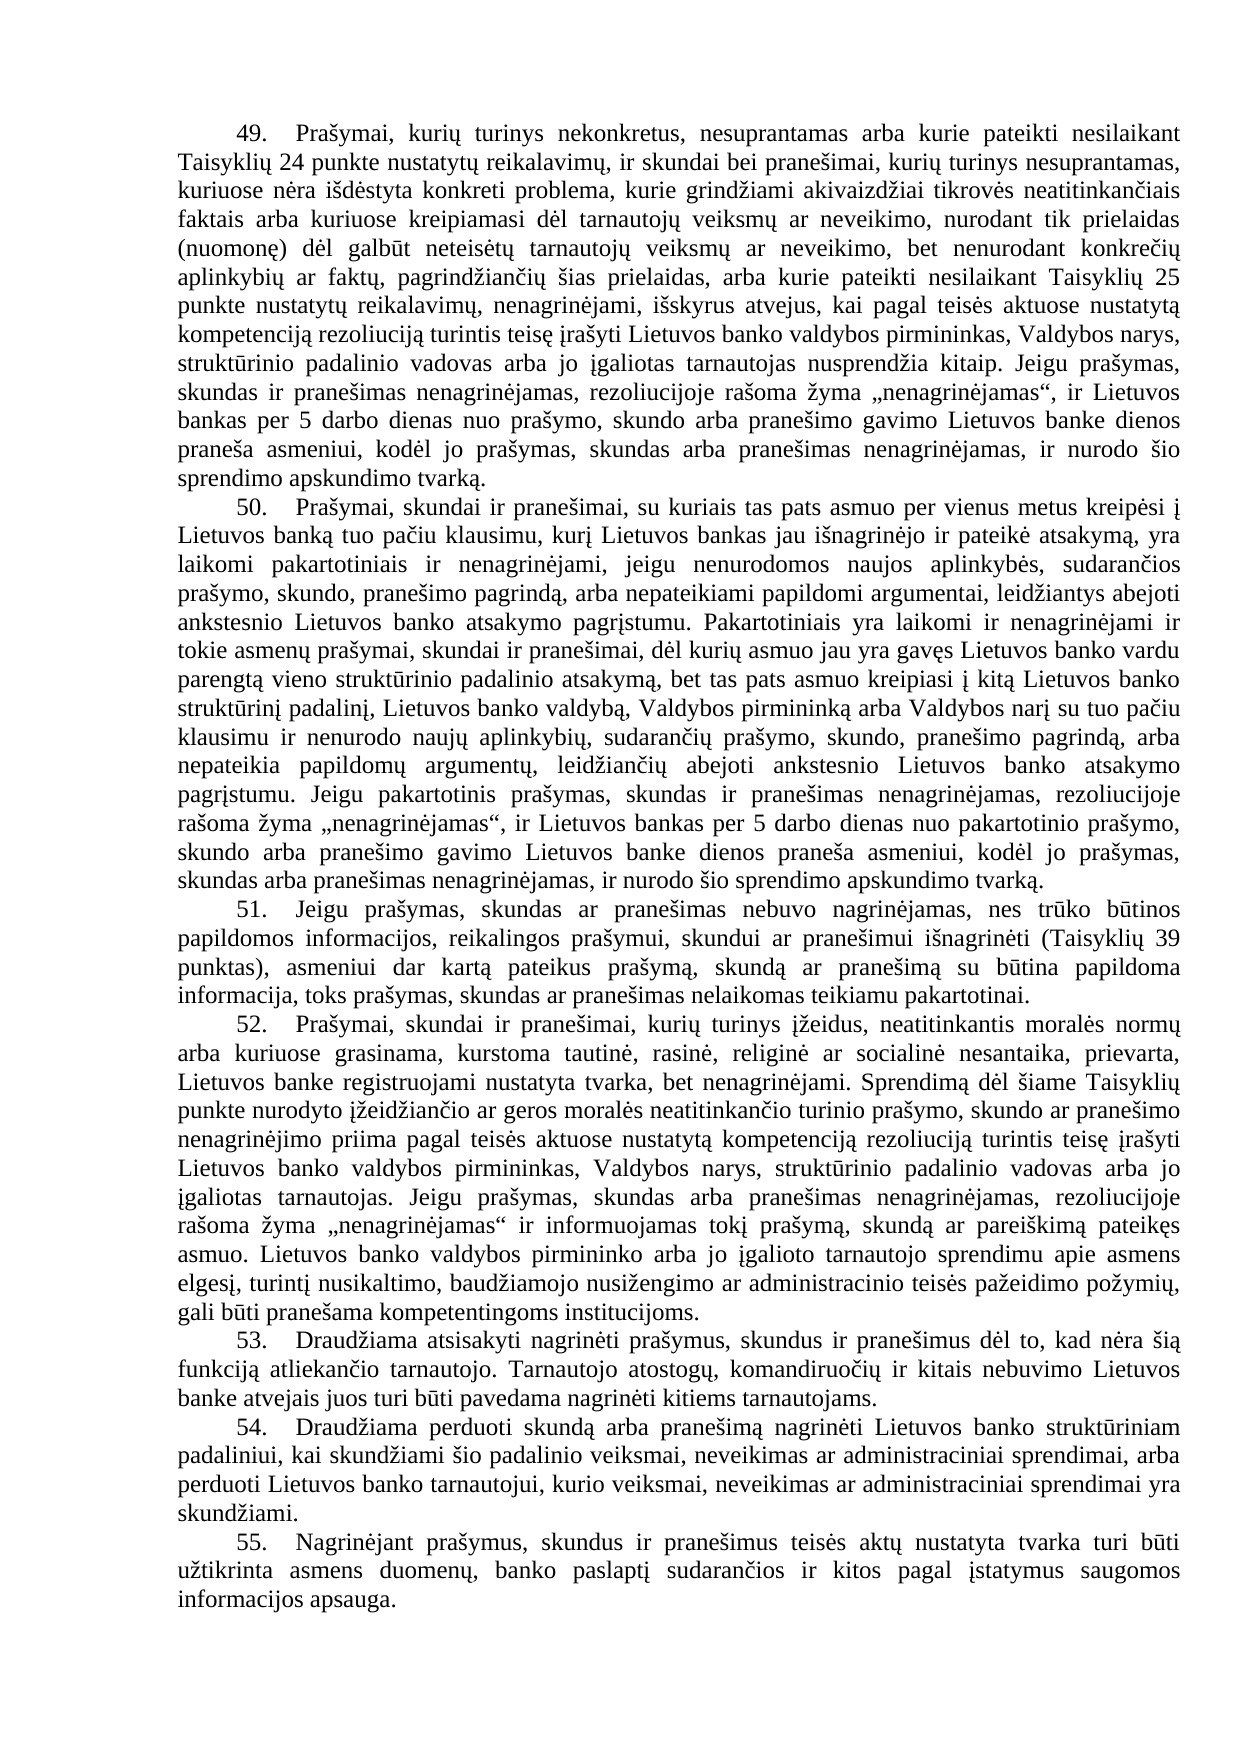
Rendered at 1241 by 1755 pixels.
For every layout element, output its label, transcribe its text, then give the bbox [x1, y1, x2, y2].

text 49. Prašymai, kurių turinys nekonkretus, nesuprantamas arba kurie pateikti nesilaikant Taisyklių 24 punkte nustatytų reikalavimų, ir skundai bei pranešimai, kurių turinys nesuprantamas, kuriuose nėra išdėstyta konkreti problema, kurie grindžiami akivaizdžiai tikrovės neatitinkančiais faktais arba kuriuose kreipiamasi dėl tarnautojų veiksmų ar neveikimo, nurodant tik prielaidas (nuomonę) dėl galbūt neteisėtų tarnautojų veiksmų ar neveikimo, bet nenurodant konkrečių aplinkybių ar faktų, pagrindžiančių šias prielaidas, arba kurie pateikti nesilaikant Taisyklių 25 punkte nustatytų reikalavimų, nenagrinėjami, išskyrus atvejus, kai pagal teisės aktuose nustatytą kompetenciją rezoliuciją turintis teisę įrašyti Lietuvos banko valdybos pirmininkas, Valdybos narys, struktūrinio padalinio vadovas arba jo įgaliotas tarnautojas nusprendžia kitaip. Jeigu prašymas, skundas ir pranešimas nenagrinėjamas, rezoliucijoje rašoma žyma „nenagrinėjamas“, ir Lietuvos bankas per 5 darbo dienas nuo prašymo, skundo arba pranešimo gavimo Lietuvos banke dienos praneša asmeniui, kodėl jo prašymas, skundas arba pranešimas nenagrinėjamas, ir nurodo šio sprendimo apskundimo tvarką. [177, 118, 1181, 492]
text 51. Jeigu prašymas, skundas ar pranešimas nebuvo nagrinėjamas, nes trūko būtinos papildomos informacijos, reikalingos prašymui, skundui ar pranešimui išnagrinėti (Taisyklių 39 punktas), asmeniui dar kartą pateikus prašymą, skundą ar pranešimą su būtina papildoma informacija, toks prašymas, skundas ar pranešimas nelaikomas teikiamu pakartotinai. [177, 894, 1181, 1009]
text 50. Prašymai, skundai ir pranešimai, su kuriais tas pats asmuo per vienus metus kreipėsi į Lietuvos banką tuo pačiu klausimu, kurį Lietuvos bankas jau išnagrinėjo ir pateikė atsakymą, yra laikomi pakartotiniais ir nenagrinėjami, jeigu nenurodomos naujos aplinkybės, sudarančios prašymo, skundo, pranešimo pagrindą, arba nepateikiami papildomi argumentai, leidžiantys abejoti ankstesnio Lietuvos banko atsakymo pagrįstumu. Pakartotiniais yra laikomi ir nenagrinėjami ir tokie asmenų prašymai, skundai ir pranešimai, dėl kurių asmuo jau yra gavęs Lietuvos banko vardu parengtą vieno struktūrinio padalinio atsakymą, bet tas pats asmuo kreipiasi į kitą Lietuvos banko struktūrinį padalinį, Lietuvos banko valdybą, Valdybos pirmininką arba Valdybos narį su tuo pačiu klausimu ir nenurodo naujų aplinkybių, sudarančių prašymo, skundo, pranešimo pagrindą, arba nepateikia papildomų argumentų, leidžiančių abejoti ankstesnio Lietuvos banko atsakymo pagrįstumu. Jeigu pakartotinis prašymas, skundas ir pranešimas nenagrinėjamas, rezoliucijoje rašoma žyma „nenagrinėjamas“, ir Lietuvos bankas per 5 darbo dienas nuo pakartotinio prašymo, skundo arba pranešimo gavimo Lietuvos banke dienos praneša asmeniui, kodėl jo prašymas, skundas arba pranešimas nenagrinėjamas, ir nurodo šio sprendimo apskundimo tvarką. [177, 492, 1181, 894]
text 52. Prašymai, skundai ir pranešimai, kurių turinys įžeidus, neatitinkantis moralės normų arba kuriuose grasinama, kurstoma tautinė, rasinė, religinė ar socialinė nesantaika, prievarta, Lietuvos banke registruojami nustatyta tvarka, bet nenagrinėjami. Sprendimą dėl šiame Taisyklių punkte nurodyto įžeidžiančio ar geros moralės neatitinkančio turinio prašymo, skundo ar pranešimo nenagrinėjimo priima pagal teisės aktuose nustatytą kompetenciją rezoliuciją turintis teisę įrašyti Lietuvos banko valdybos pirmininkas, Valdybos narys, struktūrinio padalinio vadovas arba jo įgaliotas tarnautojas. Jeigu prašymas, skundas arba pranešimas nenagrinėjamas, rezoliucijoje rašoma žyma „nenagrinėjamas“ ir informuojamas tokį prašymą, skundą ar pareiškimą pateikęs asmuo. Lietuvos banko valdybos pirmininko arba jo įgalioto tarnautojo sprendimu apie asmens elgesį, turintį nusikaltimo, baudžiamojo nusižengimo ar administracinio teisės pažeidimo požymių, gali būti pranešama kompetentingoms institucijoms. [177, 1009, 1181, 1326]
text 55. Nagrinėjant prašymus, skundus ir pranešimus teisės aktų nustatyta tvarka turi būti užtikrinta asmens duomenų, banko paslaptį sudarančios ir kitos pagal įstatymus saugomos informacijos apsauga. [177, 1527, 1181, 1613]
text 53. Draudžiama atsisakyti nagrinėti prašymus, skundus ir pranešimus dėl to, kad nėra šią funkciją atliekančio tarnautojo. Tarnautojo atostogų, komandiruočių ir kitais nebuvimo Lietuvos banke atvejais juos turi būti pavedama nagrinėti kitiems tarnautojams. [177, 1326, 1181, 1412]
text 54. Draudžiama perduoti skundą arba pranešimą nagrinėti Lietuvos banko struktūriniam padaliniui, kai skundžiami šio padalinio veiksmai, neveikimas ar administraciniai sprendimai, arba perduoti Lietuvos banko tarnautojui, kurio veiksmai, neveikimas ar administraciniai sprendimai yra skundžiami. [177, 1412, 1181, 1527]
